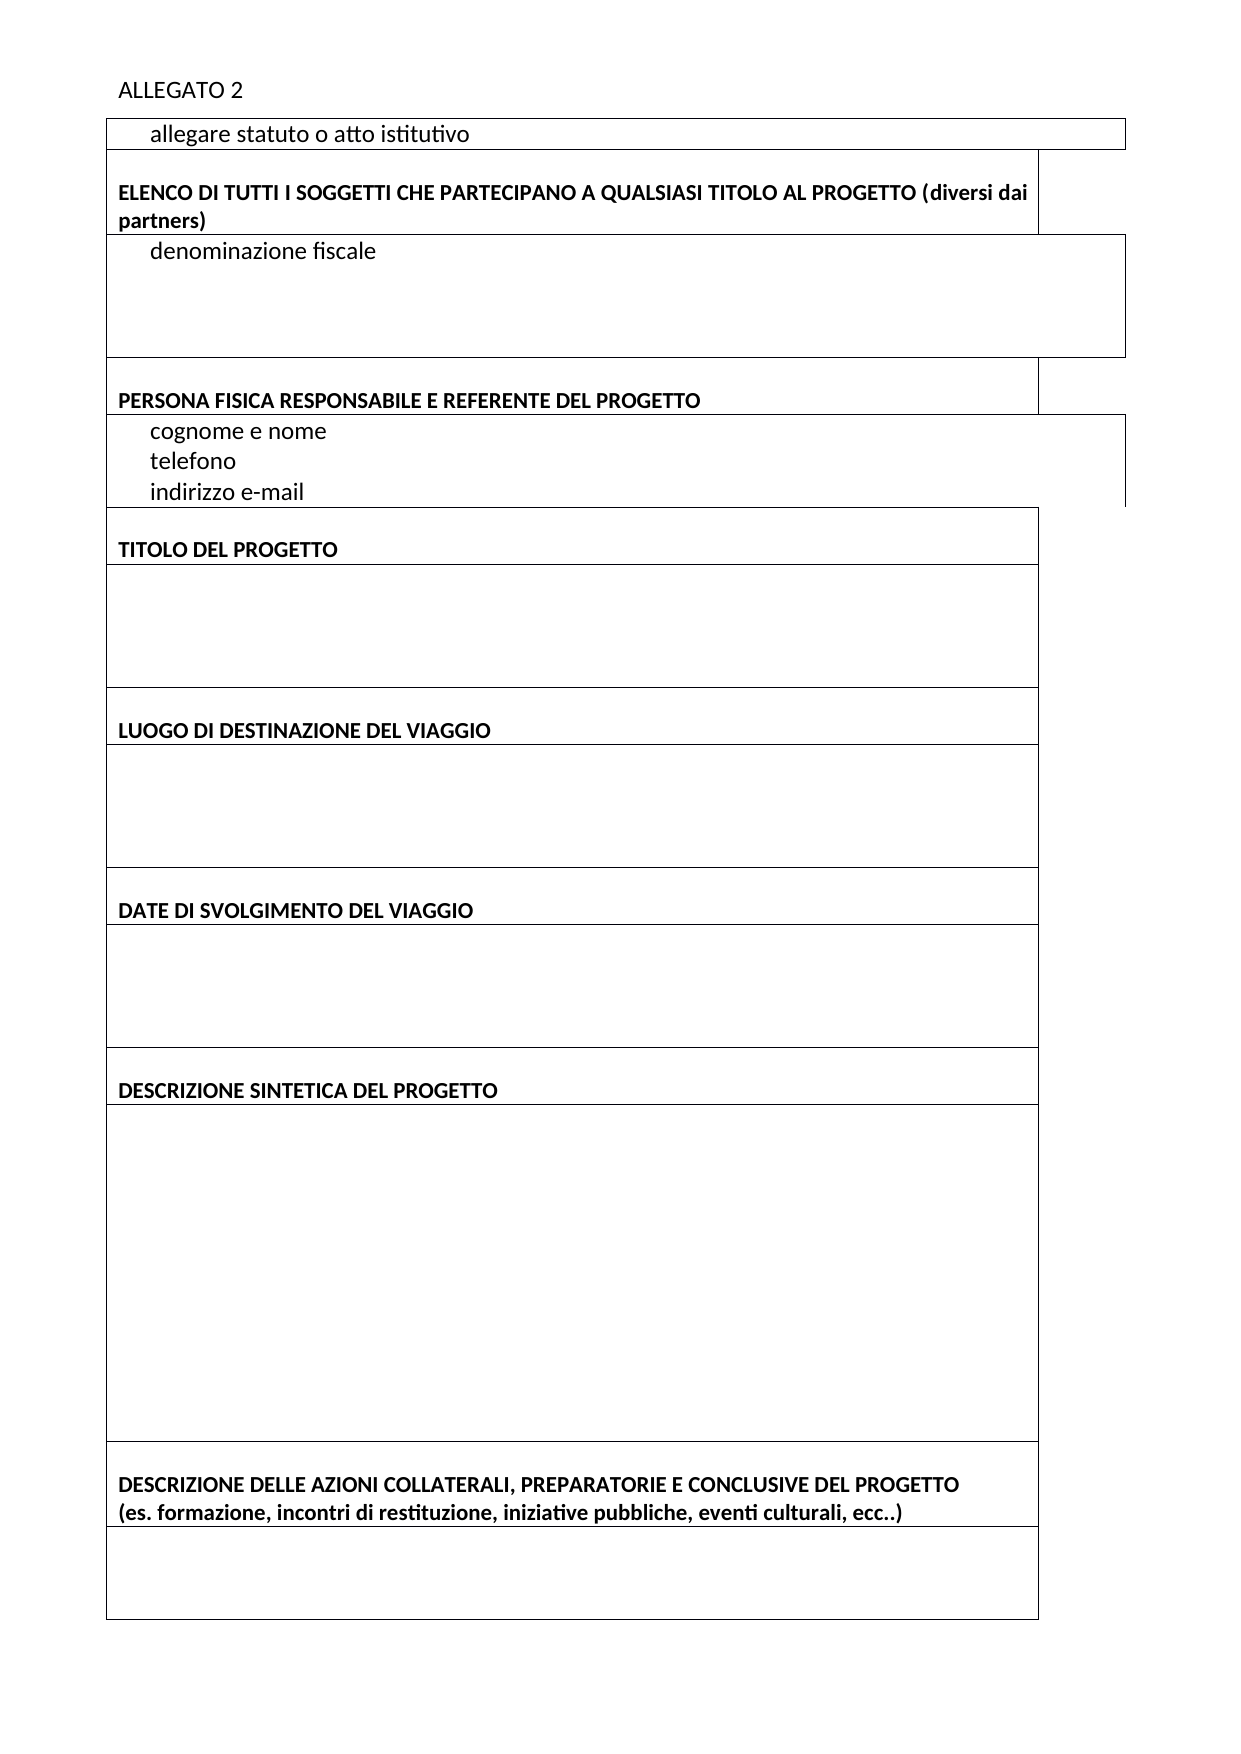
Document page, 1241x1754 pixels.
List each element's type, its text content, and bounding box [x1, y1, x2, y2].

table_cell [107, 745, 1038, 867]
table_cell DESCRIZIONE DELLE AZIONI COLLATERALI, PREPARATORIE E CONCLUSIVE DEL PROGETTO (es. formazione, incontri di restituzione, iniziative pubbliche, eventi culturali, ecc..) [107, 1442, 1038, 1526]
table_cell cognome e nome telefono indirizzo e-mail [107, 415, 1125, 507]
table_cell denominazione fiscale [107, 235, 1125, 357]
table_cell elenco di tutti i soggetti che partecipano a qualsiasi titolo al progetto (diversi dai partners) [107, 150, 1038, 234]
table_cell DATE DI SVOLGIMENTO DEL VIAGGIO [107, 868, 1038, 924]
table_cell [107, 1105, 1038, 1441]
table_cell [107, 565, 1038, 687]
table_cell DESCRIZIONE SINTETICA DEL PROGETTO [107, 1048, 1038, 1104]
table_cell TITOLO DEL PROGETTO [107, 508, 1038, 564]
table_cell allegare statuto o atto istitutivo [107, 119, 1125, 149]
table_cell [107, 925, 1038, 1047]
table_cell [107, 1527, 1038, 1619]
table_cell LUOGO DI DESTINAZIONE DEL VIAGGIO [107, 688, 1038, 744]
table_cell PERSONA FISICA RESPONSABILE E REFERENTE DEL PROGETTO [107, 358, 1038, 414]
